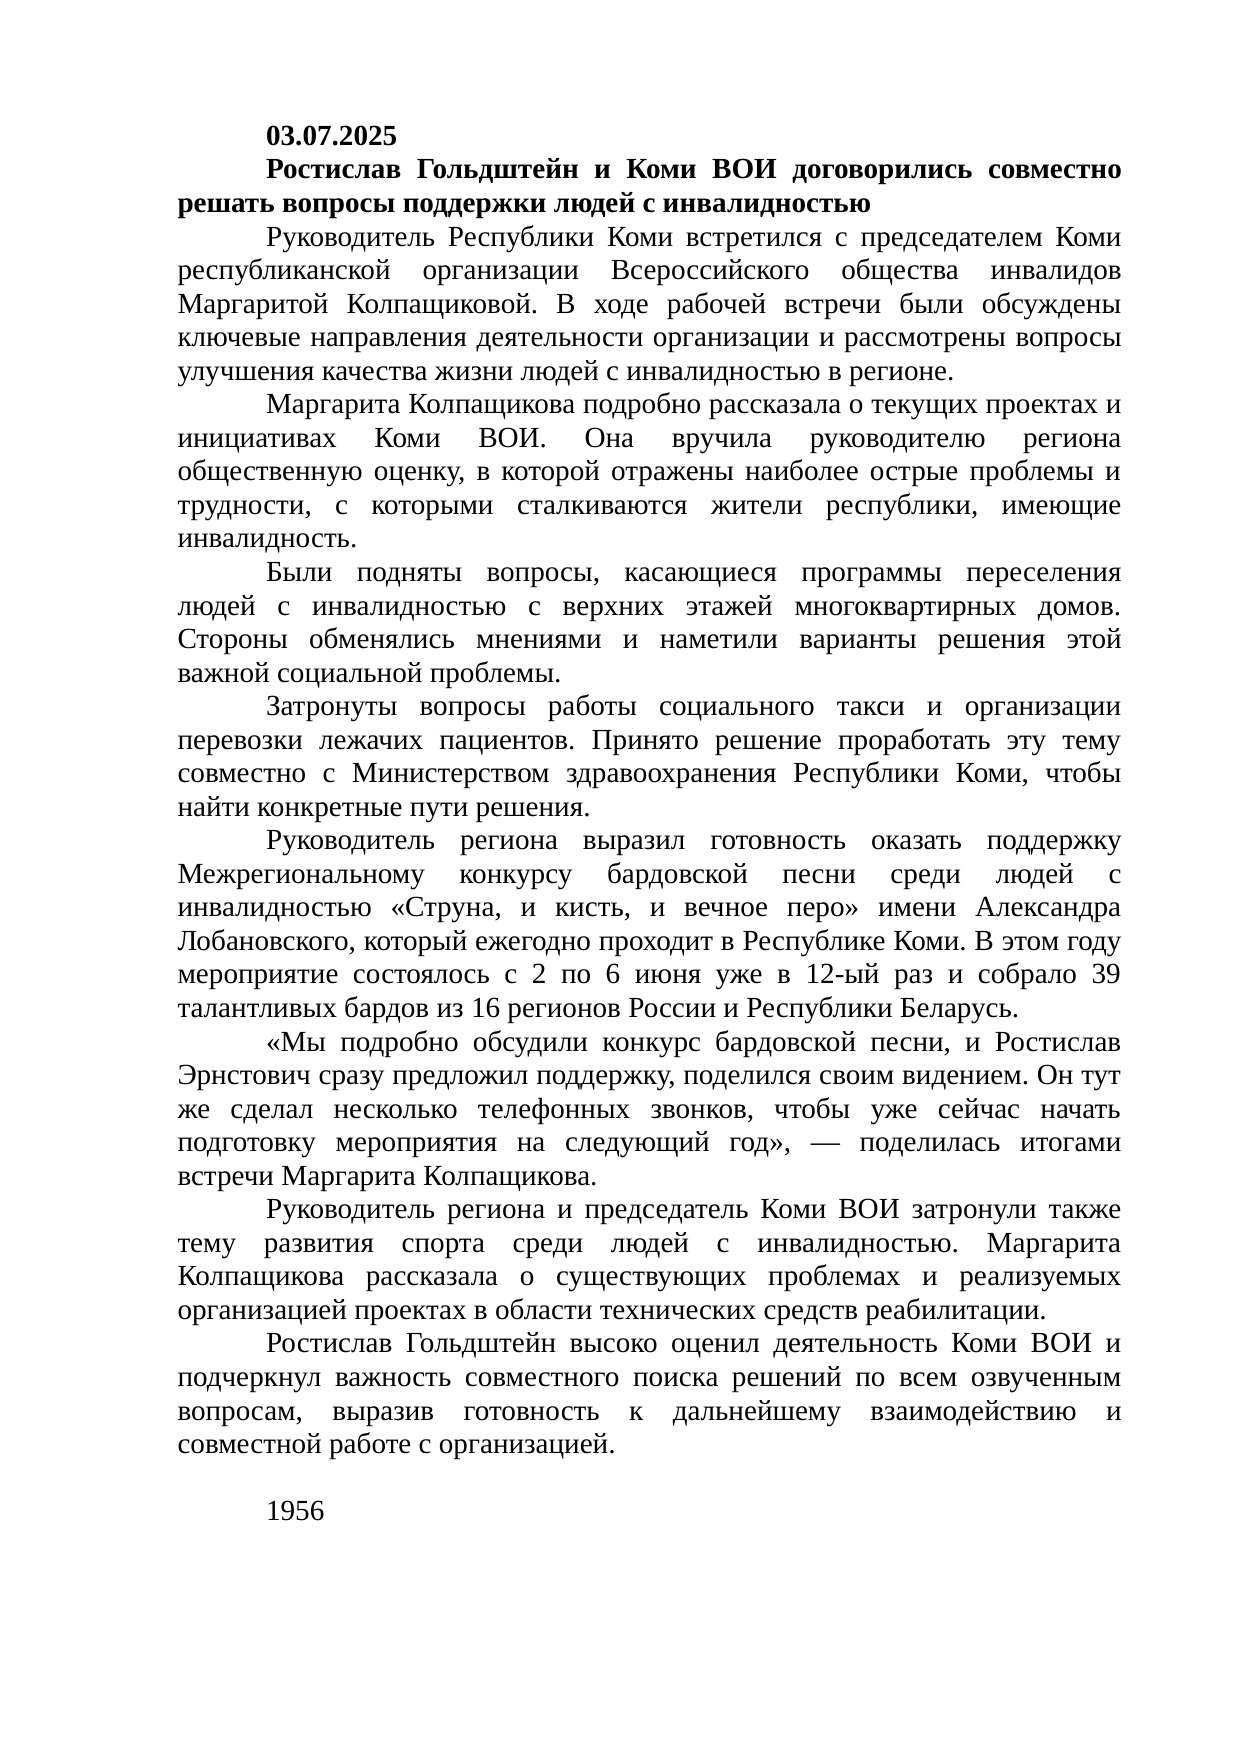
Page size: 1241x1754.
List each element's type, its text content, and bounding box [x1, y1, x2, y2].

text Ростислав Гольдштейн высоко оценил деятельность Коми ВОИ и подчеркнул важность совместного поиска решений по всем озвученным вопросам, выразив готовность к дальнейшему взаимодействию и совместной работе с организацией. [177, 1326, 1122, 1460]
text 1956 [177, 1493, 1122, 1527]
text Были подняты вопросы, касающиеся программы переселения людей с инвалидностью с верхних этажей многоквартирных домов. Стороны обменялись мнениями и наметили варианты решения этой важной социальной проблемы. [177, 554, 1122, 688]
text 03.07.2025 [177, 118, 1122, 152]
text Ростислав Гольдштейн и Коми ВОИ договорились совместно решать вопросы поддержки людей с инвалидностью [177, 152, 1122, 219]
text Руководитель региона выразил готовность оказать поддержку Межрегиональному конкурсу бардовской песни среди людей с инвалидностью «Струна, и кисть, и вечное перо» имени Александра Лобановского, который ежегодно проходит в Республике Коми. В этом году мероприятие состоялось с 2 по 6 июня уже в 12-ый раз и собрало 39 талантливых бардов из 16 регионов России и Республики Беларусь. [177, 822, 1122, 1024]
text Затронуты вопросы работы социального такси и организации перевозки лежачих пациентов. Принято решение проработать эту тему совместно с Министерством здравоохранения Республики Коми, чтобы найти конкретные пути решения. [177, 688, 1122, 822]
text Руководитель региона и председатель Коми ВОИ затронули также тему развития спорта среди людей с инвалидностью. Маргарита Колпащикова рассказала о существующих проблемах и реализуемых организацией проектах в области технических средств реабилитации. [177, 1191, 1122, 1326]
text Руководитель Республики Коми встретился с председателем Коми республиканской организации Всероссийского общества инвалидов Маргаритой Колпащиковой. В ходе рабочей встречи были обсуждены ключевые направления деятельности организации и рассмотрены вопросы улучшения качества жизни людей с инвалидностью в регионе. [177, 219, 1122, 386]
text «Мы подробно обсудили конкурс бардовской песни, и Ростислав Эрнстович сразу предложил поддержку, поделился своим видением. Он тут же сделал несколько телефонных звонков, чтобы уже сейчас начать подготовку мероприятия на следующий год», — поделилась итогами встречи Маргарита Колпащикова. [177, 1024, 1122, 1191]
text Маргарита Колпащикова подробно рассказала о текущих проектах и инициативах Коми ВОИ. Она вручила руководителю региона общественную оценку, в которой отражены наиболее острые проблемы и трудности, с которыми сталкиваются жители республики, имеющие инвалидность. [177, 386, 1122, 554]
